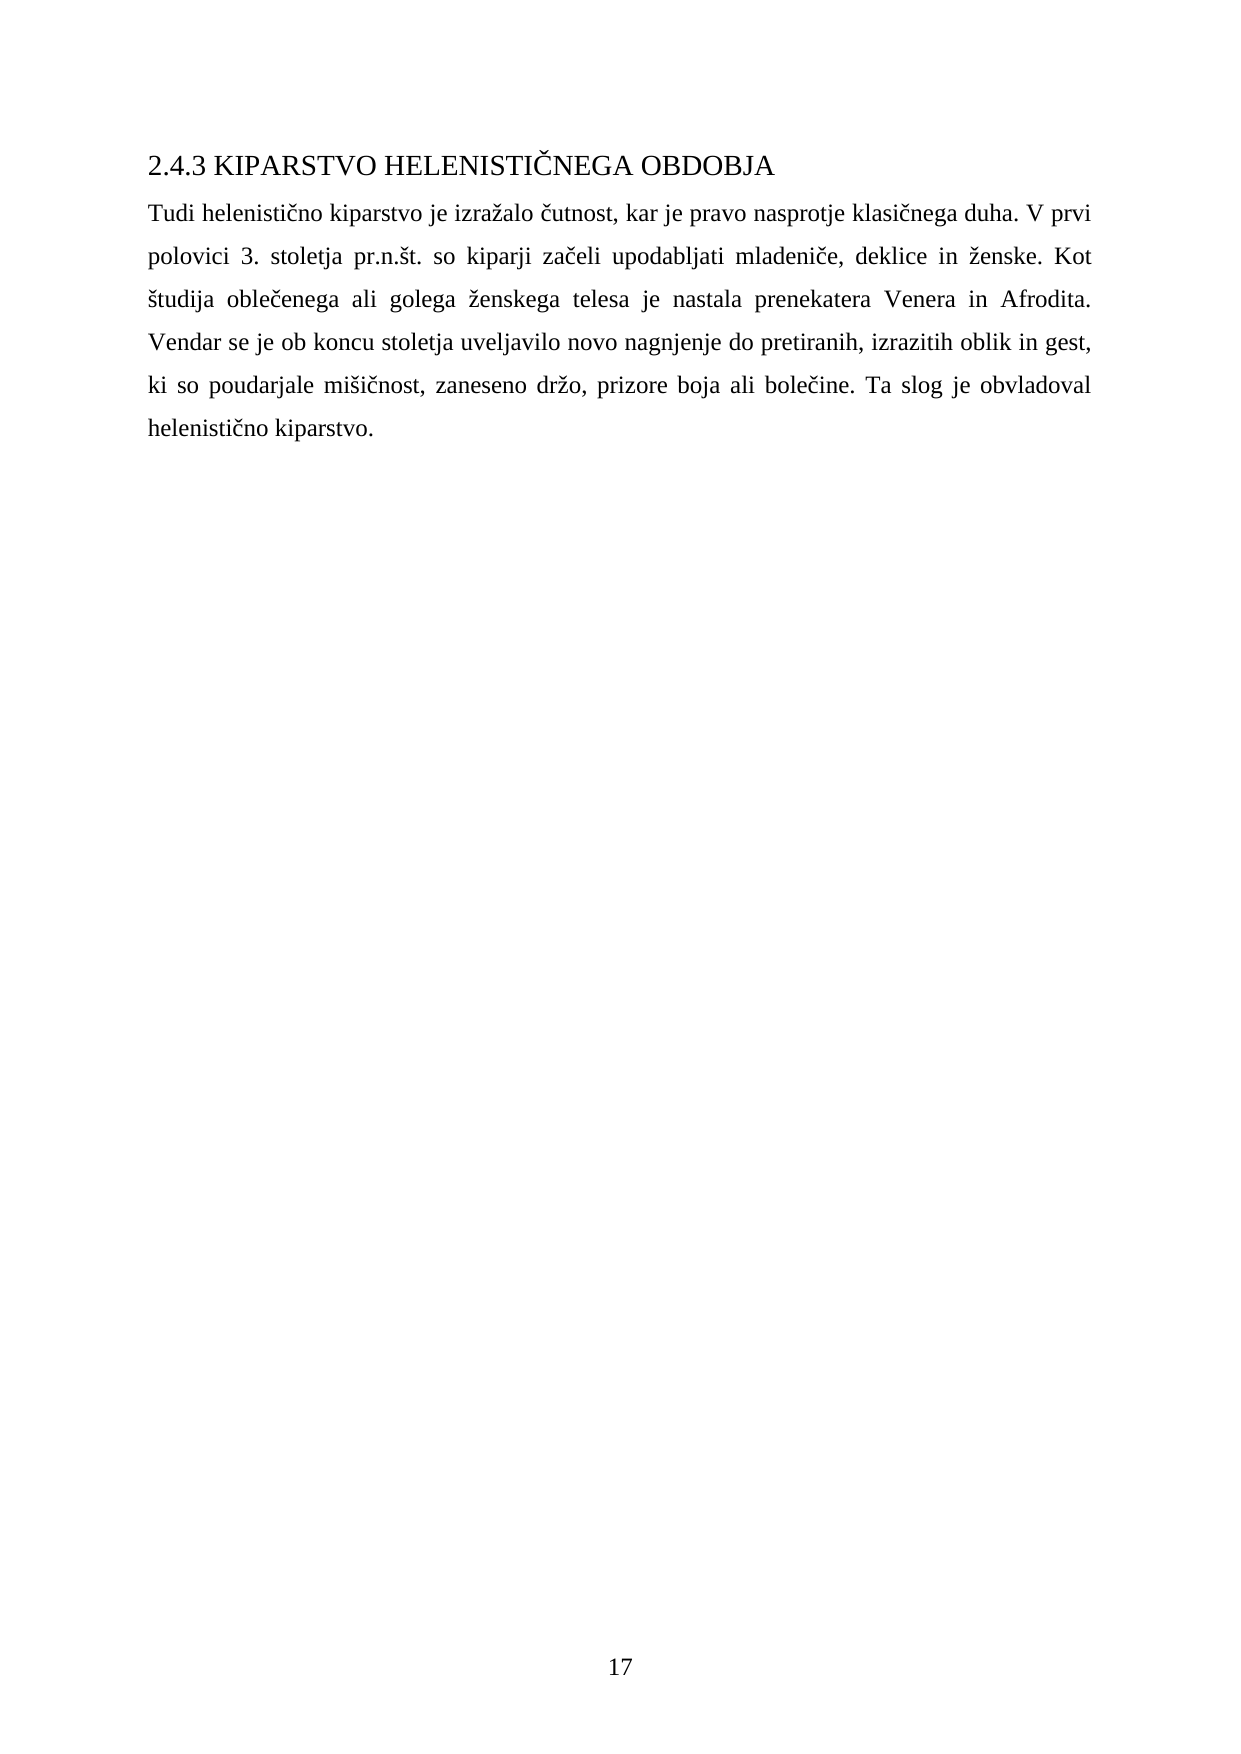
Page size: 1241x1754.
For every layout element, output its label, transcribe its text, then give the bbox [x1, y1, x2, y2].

text 2.4.3 KIPARSTVO HELENISTIČNEGA OBDOBJA [148, 148, 1093, 181]
text Tudi helenistično kiparstvo je izražalo čutnost, kar je pravo nasprotje klasičnega duha. V prvi polovici 3. stoletja pr.n.št. so kiparji začeli upodabljati mladeniče, deklice in ženske. Kot študija oblečenega ali golega ženskega telesa je nastala prenekatera Venera in Afrodita. Vendar se je ob koncu stoletja uveljavilo novo nagnjenje do pretiranih, izrazitih oblik in gest, ki so poudarjale mišičnost, zaneseno držo, prizore boja ali bolečine. Ta slog je obvladoval helenistično kiparstvo. [148, 198, 1093, 442]
